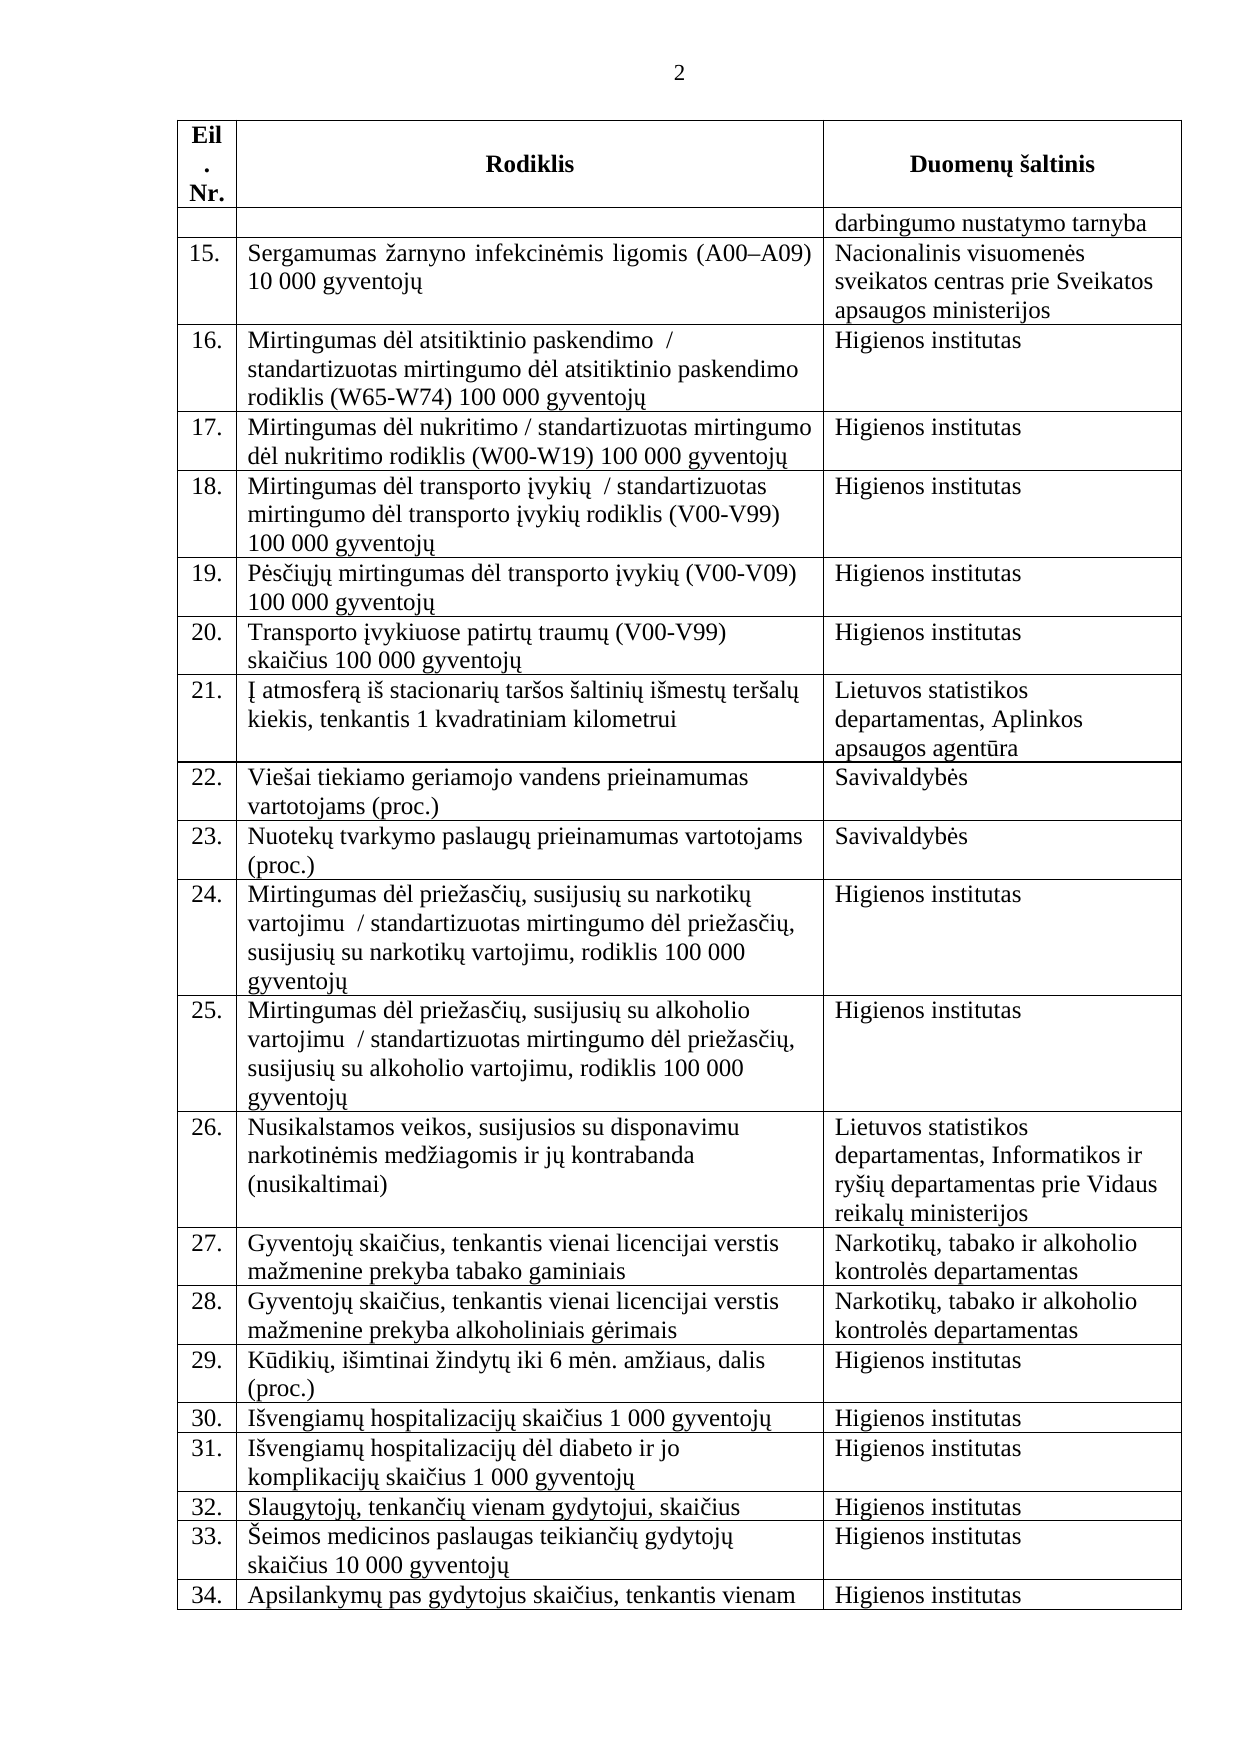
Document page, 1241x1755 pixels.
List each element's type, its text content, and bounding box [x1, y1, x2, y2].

table_cell Savivaldybės [824, 821, 1181, 878]
table_cell Nacionalinis visuomenės sveikatos centras prie Sveikatos apsaugos ministerijos [824, 238, 1181, 324]
table_cell Higienos institutas [824, 1580, 1181, 1609]
table_cell Higienos institutas [824, 1492, 1181, 1520]
table_cell Gyventojų skaičius, tenkantis vienai licencijai verstis mažmenine prekyba alkoholiniais gėrimais [237, 1286, 823, 1344]
table_cell 20. [178, 617, 236, 674]
table_cell Mirtingumas dėl priežasčių, susijusių su alkoholio vartojimu / standartizuotas mirtingumo dėl priežasčių, susijusių su alkoholio vartojimu, rodiklis 100 000 gyventojų [237, 996, 823, 1111]
table_cell 25. [178, 996, 236, 1111]
table_cell Sergamumas žarnyno infekcinėmis ligomis (A00–A09) 10 000 gyventojų [237, 238, 823, 324]
table_cell Gyventojų skaičius, tenkantis vienai licencijai verstis mažmenine prekyba tabako gaminiais [237, 1228, 823, 1285]
table_cell 27. [178, 1228, 236, 1285]
table_cell Viešai tiekiamo geriamojo vandens prieinamumas vartotojams (proc.) [237, 763, 823, 820]
table_cell Higienos institutas [824, 325, 1181, 411]
table_header Duomenų šaltinis [824, 121, 1181, 207]
table_cell 29. [178, 1345, 236, 1402]
table_cell 34. [178, 1580, 236, 1609]
table_cell Higienos institutas [824, 996, 1181, 1111]
table_cell 15. [178, 238, 236, 324]
table_cell Išvengiamų hospitalizacijų dėl diabeto ir jo komplikacijų skaičius 1 000 gyventojų [237, 1433, 823, 1491]
table_cell 23. [178, 821, 236, 878]
table_cell 18. [178, 471, 236, 557]
table_cell Higienos institutas [824, 558, 1181, 616]
table_cell 19. [178, 558, 236, 616]
table_cell Savivaldybės [824, 763, 1181, 820]
table_cell 22. [178, 763, 236, 820]
table_cell Mirtingumas dėl priežasčių, susijusių su narkotikų vartojimu / standartizuotas mirtingumo dėl priežasčių, susijusių su narkotikų vartojimu, rodiklis 100 000 gyventojų [237, 880, 823, 994]
table_cell Mirtingumas dėl atsitiktinio paskendimo / standartizuotas mirtingumo dėl atsitiktinio paskendimo rodiklis (W65-W74) 100 000 gyventojų [237, 325, 823, 411]
table_cell 33. [178, 1521, 236, 1579]
table_cell Higienos institutas [824, 1345, 1181, 1402]
table_cell 26. [178, 1112, 236, 1227]
table_cell Mirtingumas dėl transporto įvykių / standartizuotas mirtingumo dėl transporto įvykių rodiklis (V00-V99) 100 000 gyventojų [237, 471, 823, 557]
table_cell Higienos institutas [824, 471, 1181, 557]
table_cell 17. [178, 412, 236, 470]
table_cell Apsilankymų pas gydytojus skaičius, tenkantis vienam [237, 1580, 823, 1609]
table_cell Transporto įvykiuose patirtų traumų (V00-V99) skaičius 100 000 gyventojų [237, 617, 823, 674]
table_header Rodiklis [237, 121, 823, 207]
table_cell Higienos institutas [824, 617, 1181, 674]
table_cell [178, 208, 236, 237]
table_cell Šeimos medicinos paslaugas teikiančių gydytojų skaičius 10 000 gyventojų [237, 1521, 823, 1579]
table_cell 24. [178, 880, 236, 994]
table_cell Į atmosferą iš stacionarių taršos šaltinių išmestų teršalų kiekis, tenkantis 1 kvadratiniam kilometrui [237, 675, 823, 761]
table_cell 16. [178, 325, 236, 411]
table_cell 32. [178, 1492, 236, 1520]
table_cell darbingumo nustatymo tarnyba [824, 208, 1181, 237]
table_cell 31. [178, 1433, 236, 1491]
table_cell Mirtingumas dėl nukritimo / standartizuotas mirtingumo dėl nukritimo rodiklis (W00-W19) 100 000 gyventojų [237, 412, 823, 470]
table_cell Higienos institutas [824, 1403, 1181, 1432]
table_cell Nusikalstamos veikos, susijusios su disponavimu narkotinėmis medžiagomis ir jų kontrabanda (nusikaltimai) [237, 1112, 823, 1227]
table_cell [237, 208, 823, 237]
table_cell 30. [178, 1403, 236, 1432]
table_cell Lietuvos statistikos departamentas, Informatikos ir ryšių departamentas prie Vidaus reikalų ministerijos [824, 1112, 1181, 1227]
table_cell Narkotikų, tabako ir alkoholio kontrolės departamentas [824, 1286, 1181, 1344]
table_cell Kūdikių, išimtinai žindytų iki 6 mėn. amžiaus, dalis (proc.) [237, 1345, 823, 1402]
table_cell 28. [178, 1286, 236, 1344]
table_cell Slaugytojų, tenkančių vienam gydytojui, skaičius [237, 1492, 823, 1520]
table_cell Higienos institutas [824, 880, 1181, 994]
table_cell Higienos institutas [824, 1433, 1181, 1491]
table_cell Nuotekų tvarkymo paslaugų prieinamumas vartotojams (proc.) [237, 821, 823, 878]
table_cell Higienos institutas [824, 1521, 1181, 1579]
table_cell Išvengiamų hospitalizacijų skaičius 1 000 gyventojų [237, 1403, 823, 1432]
table_cell Narkotikų, tabako ir alkoholio kontrolės departamentas [824, 1228, 1181, 1285]
table_header Eil. Nr. [178, 121, 236, 207]
table_cell 21. [178, 675, 236, 761]
table_cell Higienos institutas [824, 412, 1181, 470]
table_cell Pėsčiųjų mirtingumas dėl transporto įvykių (V00-V09) 100 000 gyventojų [237, 558, 823, 616]
table_cell Lietuvos statistikos departamentas, Aplinkos apsaugos agentūra [824, 675, 1181, 761]
